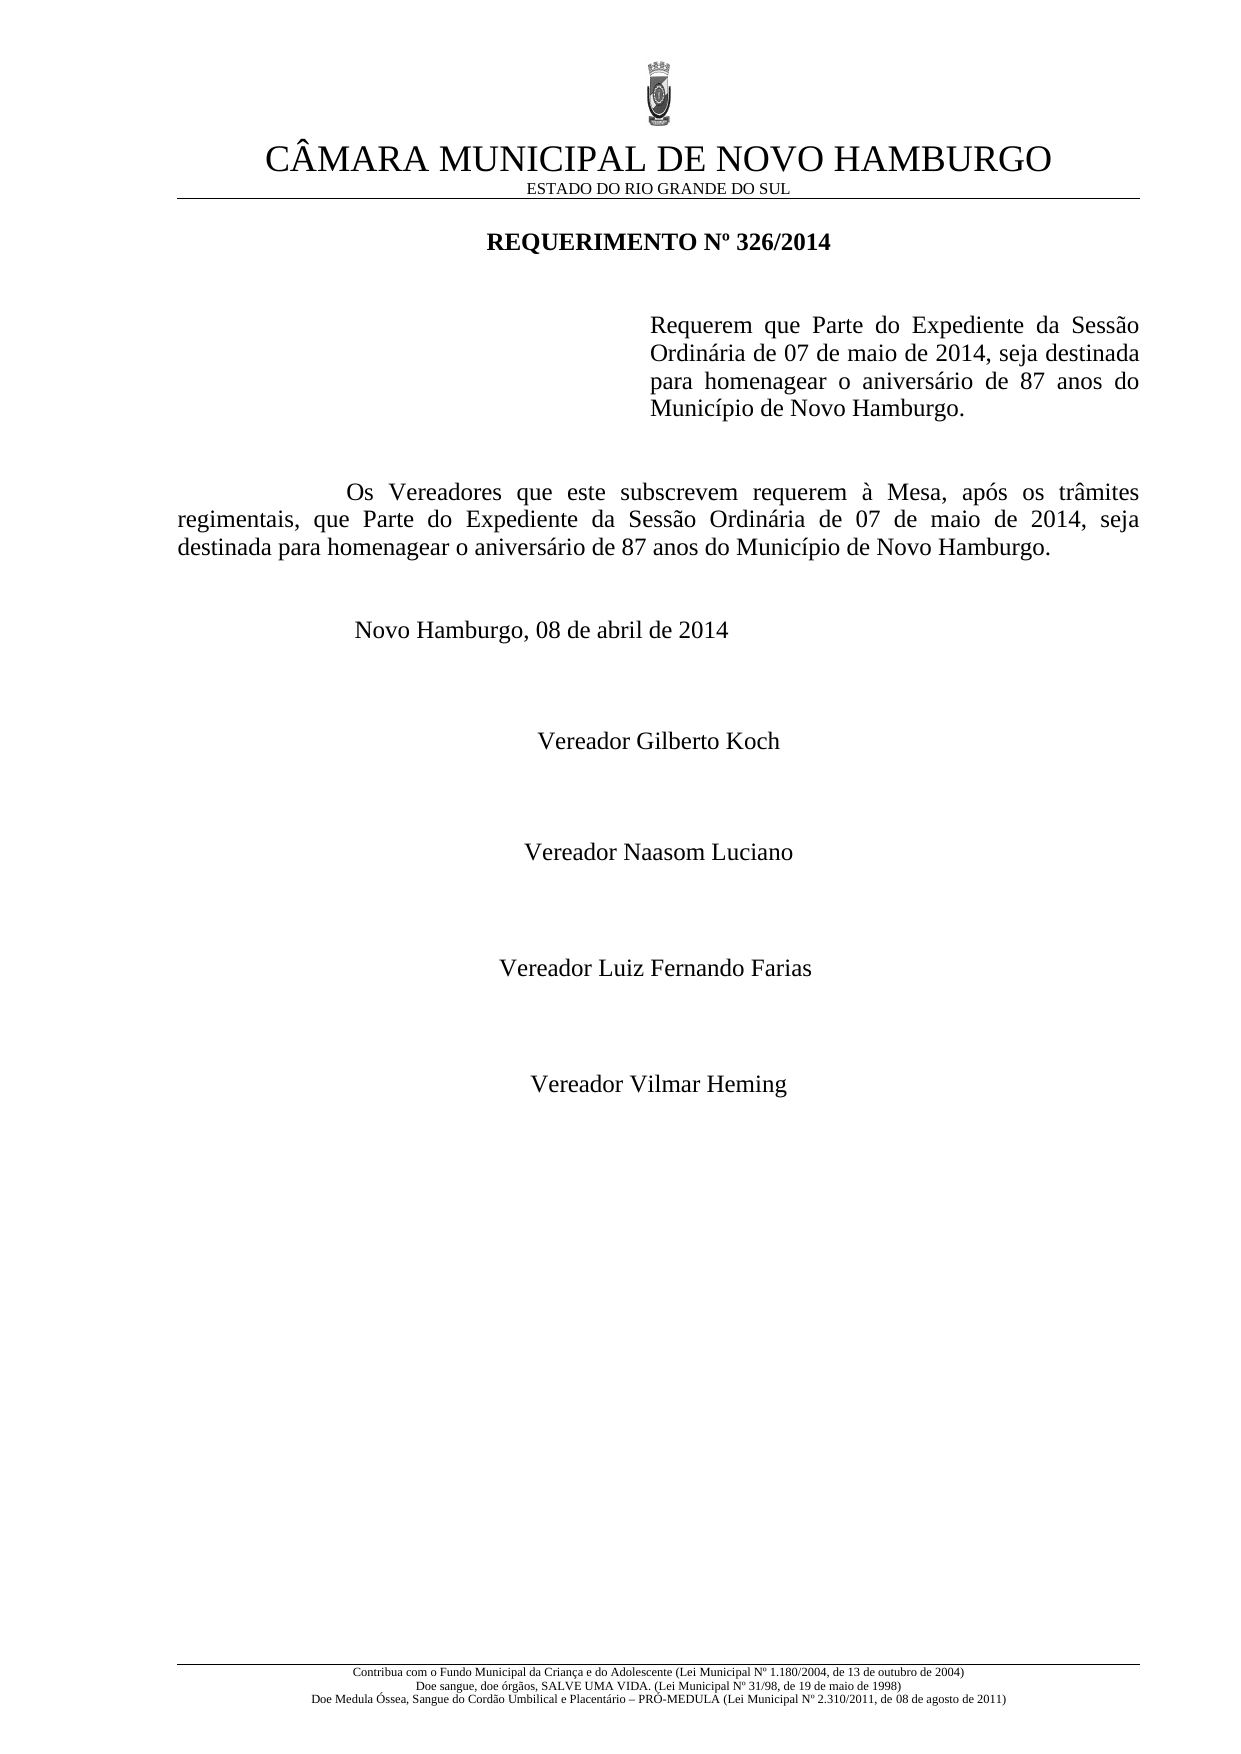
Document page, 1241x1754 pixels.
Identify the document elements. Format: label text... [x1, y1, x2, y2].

text Novo Hamburgo, 08 de abril de 2014 [177, 616, 1140, 644]
text Vereador Naasom Luciano [177, 838, 1140, 866]
text Vereador Gilberto Koch [177, 727, 1140, 755]
text Requerem que Parte do Expediente da Sessão Ordinária de 07 de maio de 2014, seja destinada para homenagear o aniversário de 87 anos do Município de Novo Hamburgo. [650, 311, 1140, 422]
text Os Vereadores que este subscrevem requerem à Mesa, após os trâmites regimentais, que Parte do Expediente da Sessão Ordinária de 07 de maio de 2014, seja destinada para homenagear o aniversário de 87 anos do Município de Novo Hamburgo. [177, 478, 1140, 561]
title REQUERIMENTO Nº 326/2014 [177, 228, 1140, 256]
text Vereador Luiz Fernando Farias [177, 954, 1140, 982]
text Vereador Vilmar Heming [177, 1070, 1140, 1098]
